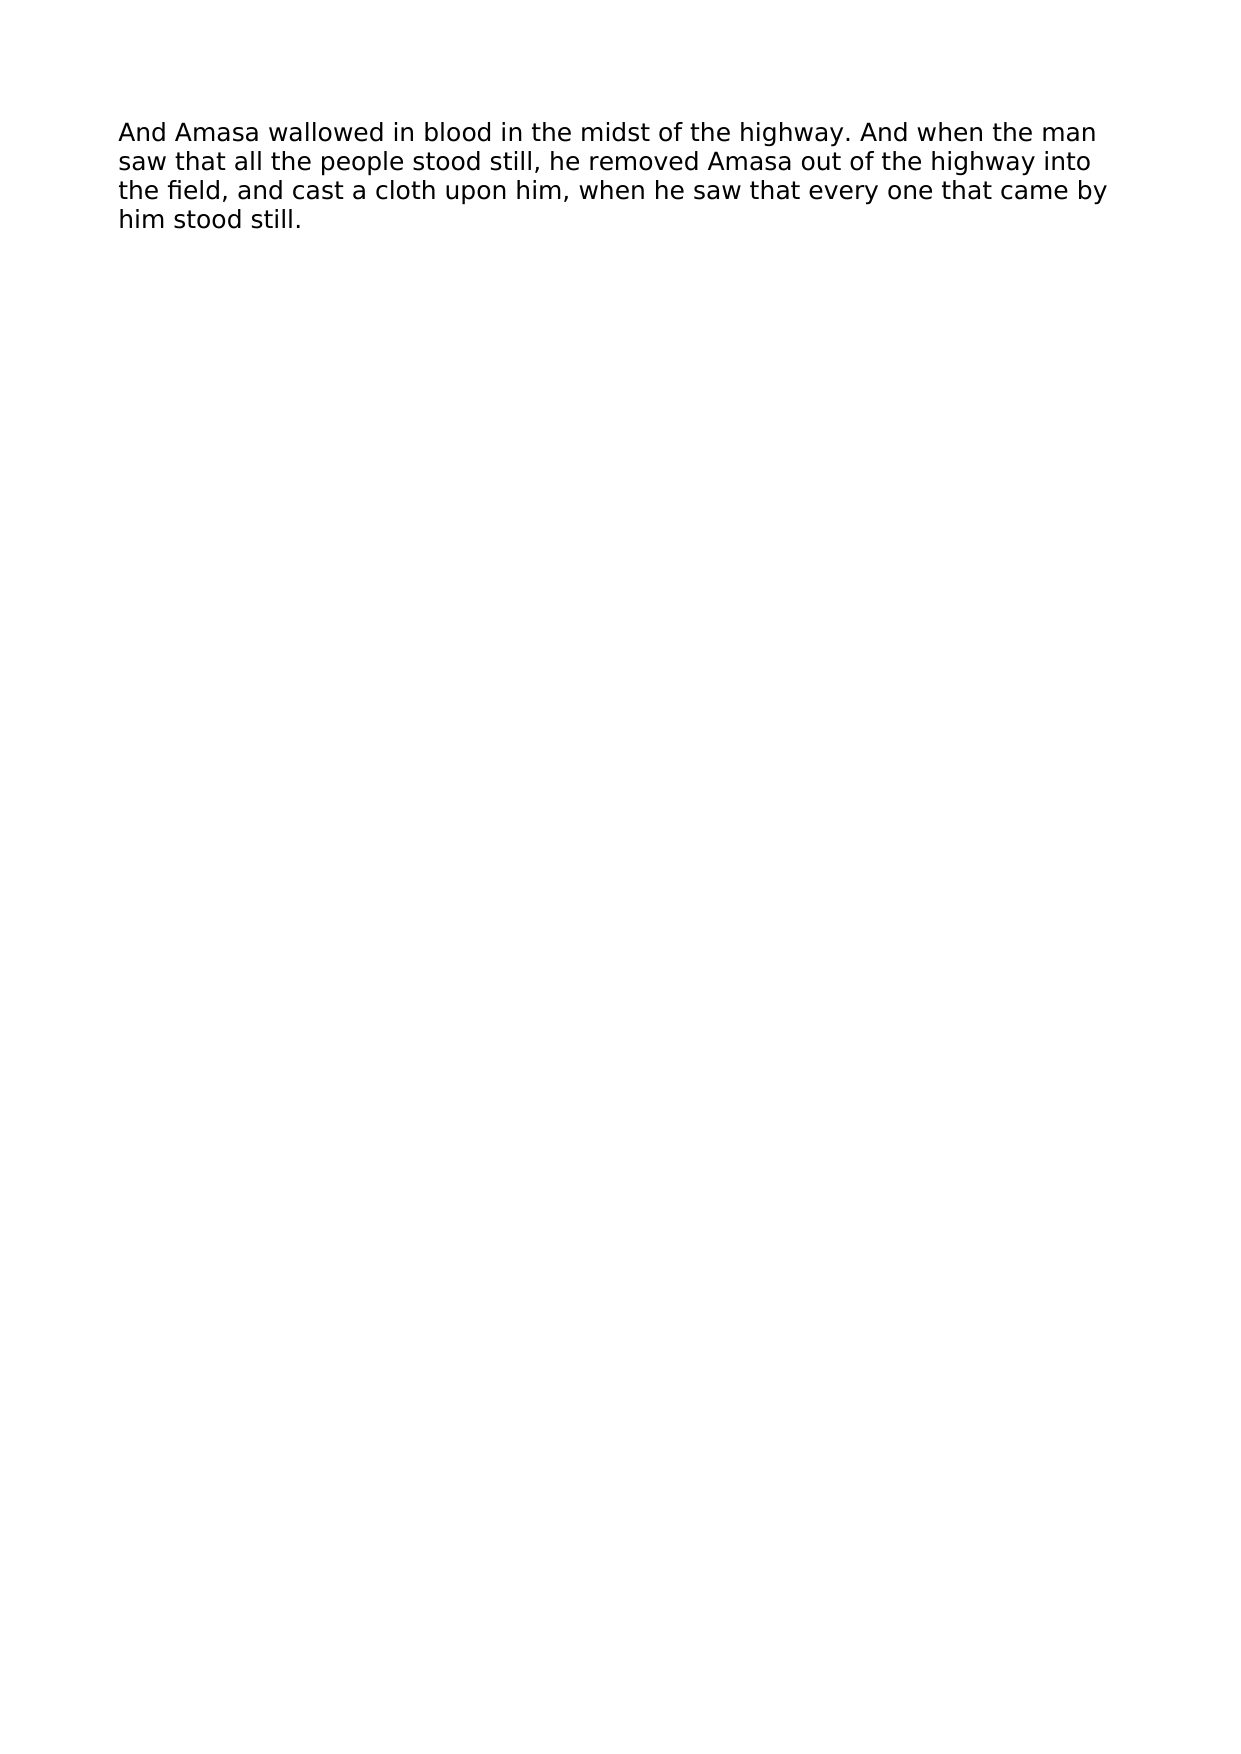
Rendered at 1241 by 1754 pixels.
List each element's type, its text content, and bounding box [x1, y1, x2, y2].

text And Amasa wallowed in blood in the midst of the highway. And when the man saw that all the people stood still, he removed Amasa out of the highway into the field, and cast a cloth upon him, when he saw that every one that came by him stood still. [118, 118, 1122, 235]
